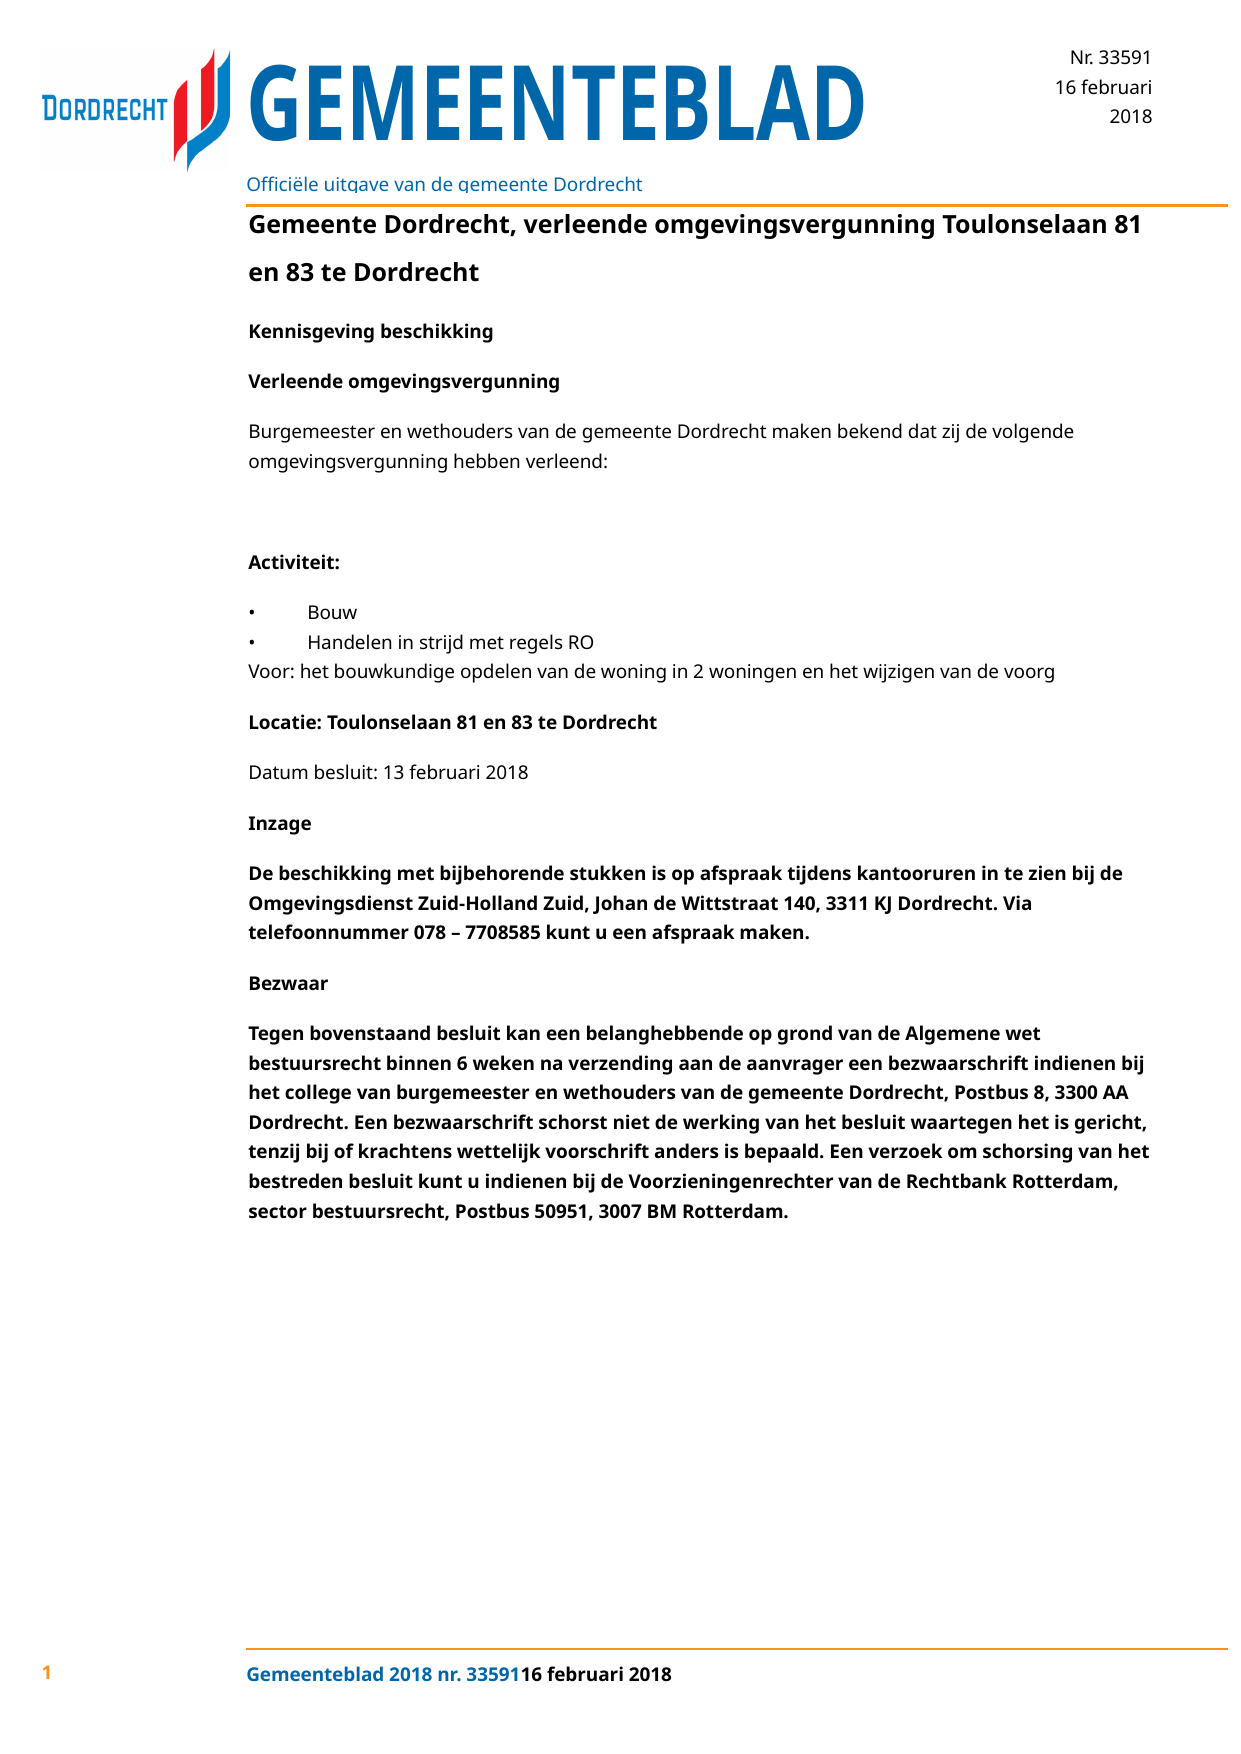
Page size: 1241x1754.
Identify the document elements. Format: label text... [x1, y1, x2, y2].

picture [41, 47, 231, 172]
text Locatie: Toulonselaan 81 en 83 te Dordrecht [248, 709, 1152, 735]
text Voor: het bouwkundige opdelen van de woning in 2 woningen en het wijzigen van de voorg [248, 659, 1152, 684]
text Verleende omgevingsvergunning [248, 368, 1152, 394]
list Handelen in strijd met regels RO [248, 629, 1152, 655]
list Bouw [248, 599, 1152, 625]
text Kennisgeving beschikking [248, 318, 1152, 344]
text Gemeente Dordrecht, verleende omgevingsvergunning Toulonselaan 81 en 83 te Dordrecht [248, 207, 1152, 288]
text Bezwaar [248, 970, 1152, 996]
text Tegen bovenstaand besluit kan een belanghebbende op grond van de Algemene wet bestuursrecht binnen 6 weken na verzending aan de aanvrager een bezwaarschrift indienen bij het college van burgemeester en wethouders van de gemeente Dordrecht, Postbus 8, 3300 AA Dordrecht. Een bezwaarschrift schorst niet de werking van het besluit waartegen het is gericht, tenzij bij of krachtens wettelijk voorschrift anders is bepaald. Een verzoek om schorsing van het bestreden besluit kunt u indienen bij de Voorzieningenrechter van de Rechtbank Rotterdam, sector bestuursrecht, Postbus 50951, 3007 BM Rotterdam. [248, 1020, 1152, 1224]
text Burgemeester en wethouders van de gemeente Dordrecht maken bekend dat zij de volgende omgevingsvergunning hebben verleend: [248, 419, 1152, 474]
text Datum besluit: 13 februari 2018 [248, 759, 1152, 785]
text Inzage [248, 810, 1152, 836]
text De beschikking met bijbehorende stukken is op afspraak tijdens kantooruren in te zien bij de Omgevingsdienst Zuid-Holland Zuid, Johan de Wittstraat 140, 3311 KJ Dordrecht. Via telefoonnummer 078 – 7708585 kunt u een afspraak maken. [248, 860, 1152, 945]
text Activiteit: [248, 549, 1152, 575]
